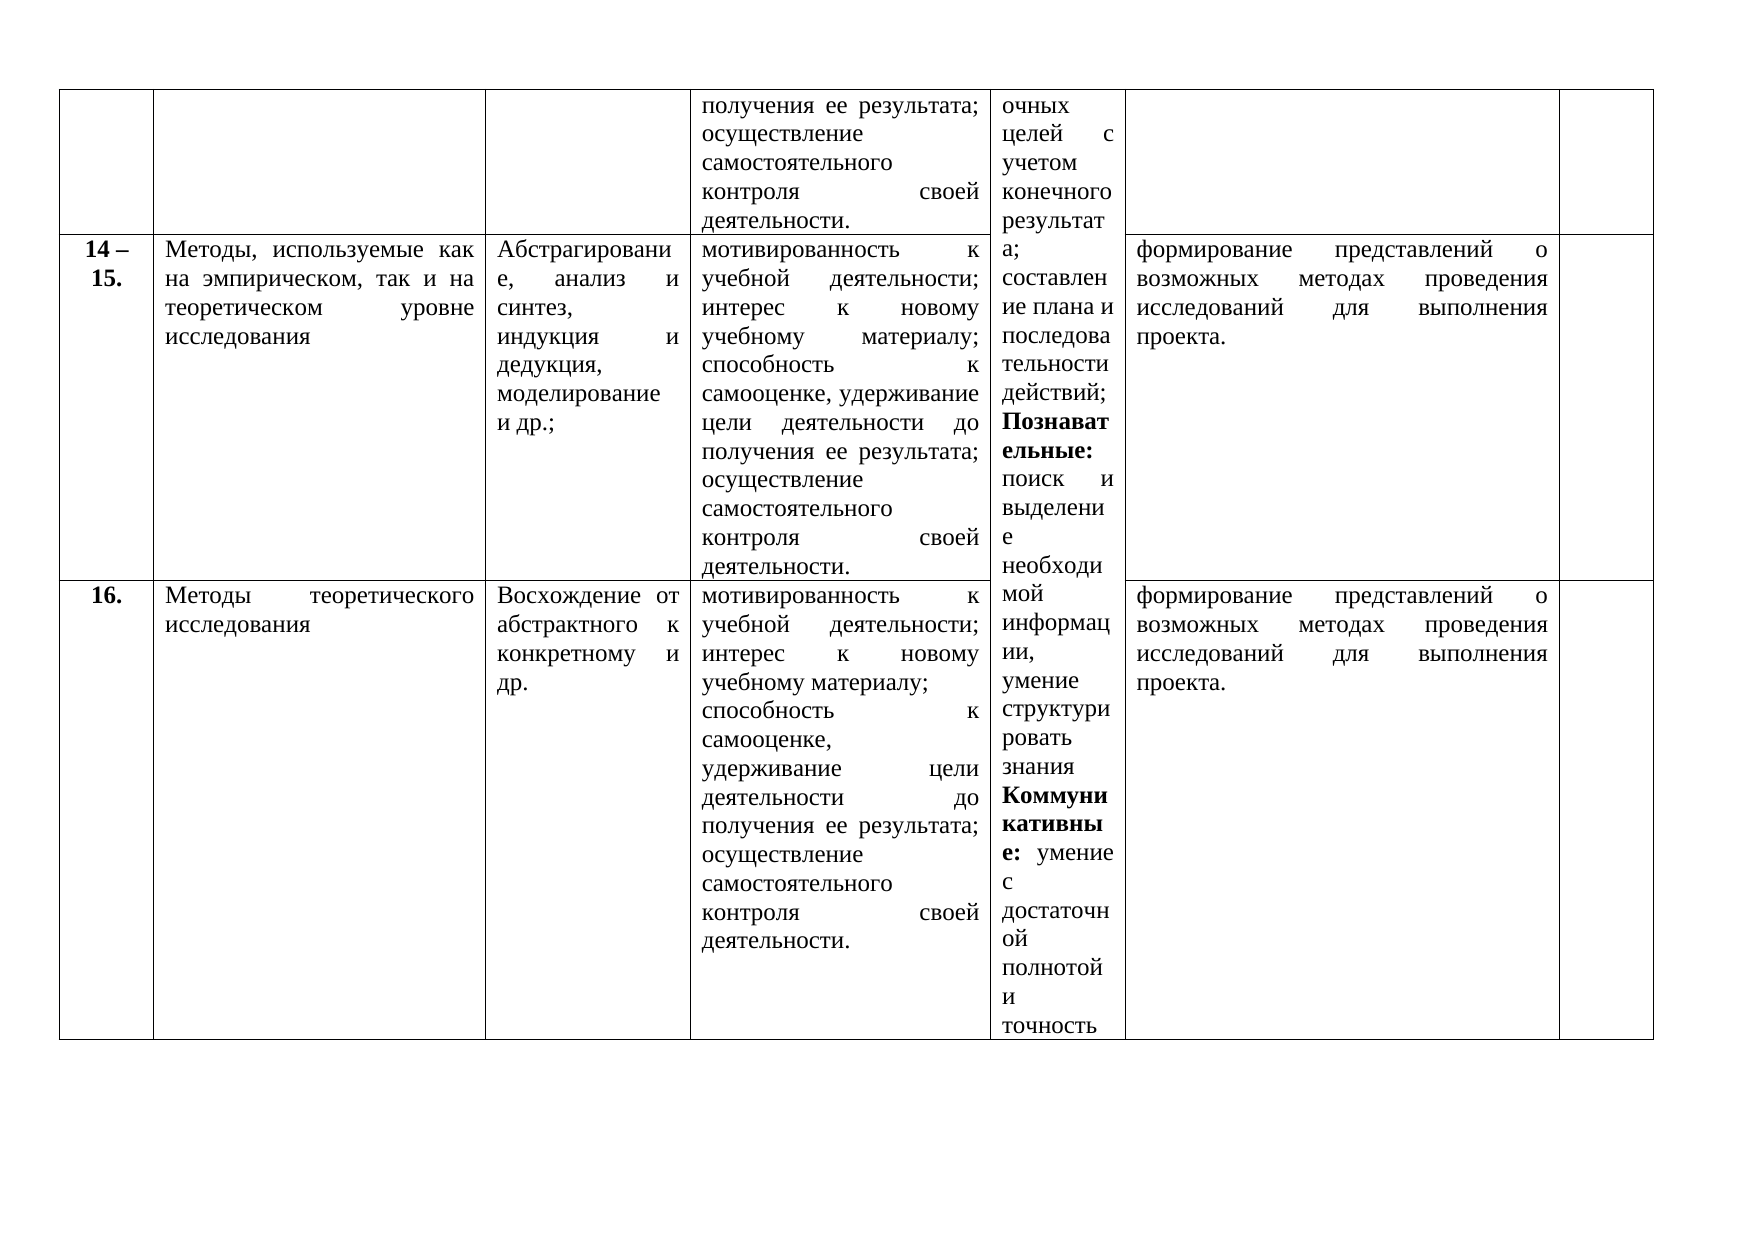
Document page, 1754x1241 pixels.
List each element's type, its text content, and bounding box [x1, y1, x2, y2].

table_cell [486, 90, 690, 233]
table_cell мотивированность к учебной деятельности; интерес к новому учебному материалу; способность к самооценке, удерживание цели деятельности до получения ее результата; осуществление самостоятельного контроля своей деятельности. [691, 235, 990, 579]
table_cell Восхождение от абстрактного к конкретному и др. [486, 581, 690, 1038]
table_cell формирование представлений о возможных методах проведения исследований для выполнения проекта. [1126, 581, 1559, 1038]
table_cell мотивированность к учебной деятельности; интерес к новому учебному материалу; способность к самооценке, удерживание цели деятельности до получения ее результата; осуществление самостоятельного контроля своей деятельности. [691, 581, 990, 1038]
table_cell [154, 90, 485, 233]
table_cell Методы теоретического исследования [154, 581, 485, 1038]
table_cell [1560, 581, 1653, 1038]
table_cell 14 – 15. [60, 235, 153, 579]
table_cell [1560, 90, 1653, 233]
table_cell Методы, используемые как на эмпирическом, так и на теоретическом уровне исследования [154, 235, 485, 579]
table_cell получения ее результата; осуществление самостоятельного контроля своей деятельности. [691, 90, 990, 233]
table_cell [60, 90, 153, 233]
table_cell Абстрагирование, анализ и синтез, индукция и дедукция, моделирование и др.; [486, 235, 690, 579]
table_cell 16. [60, 581, 153, 1038]
table_cell формирование представлений о возможных методах проведения исследований для выполнения проекта. [1126, 235, 1559, 579]
table_cell очных целей с учетом конечного результата; составление плана и последовательности действий; Познавательные: поиск и выделение необходимой информации, умение структурировать знания Коммуникативные: умение с достаточной полнотой и точность [991, 90, 1125, 1038]
table_cell [1126, 90, 1559, 233]
table_cell [1560, 235, 1653, 579]
